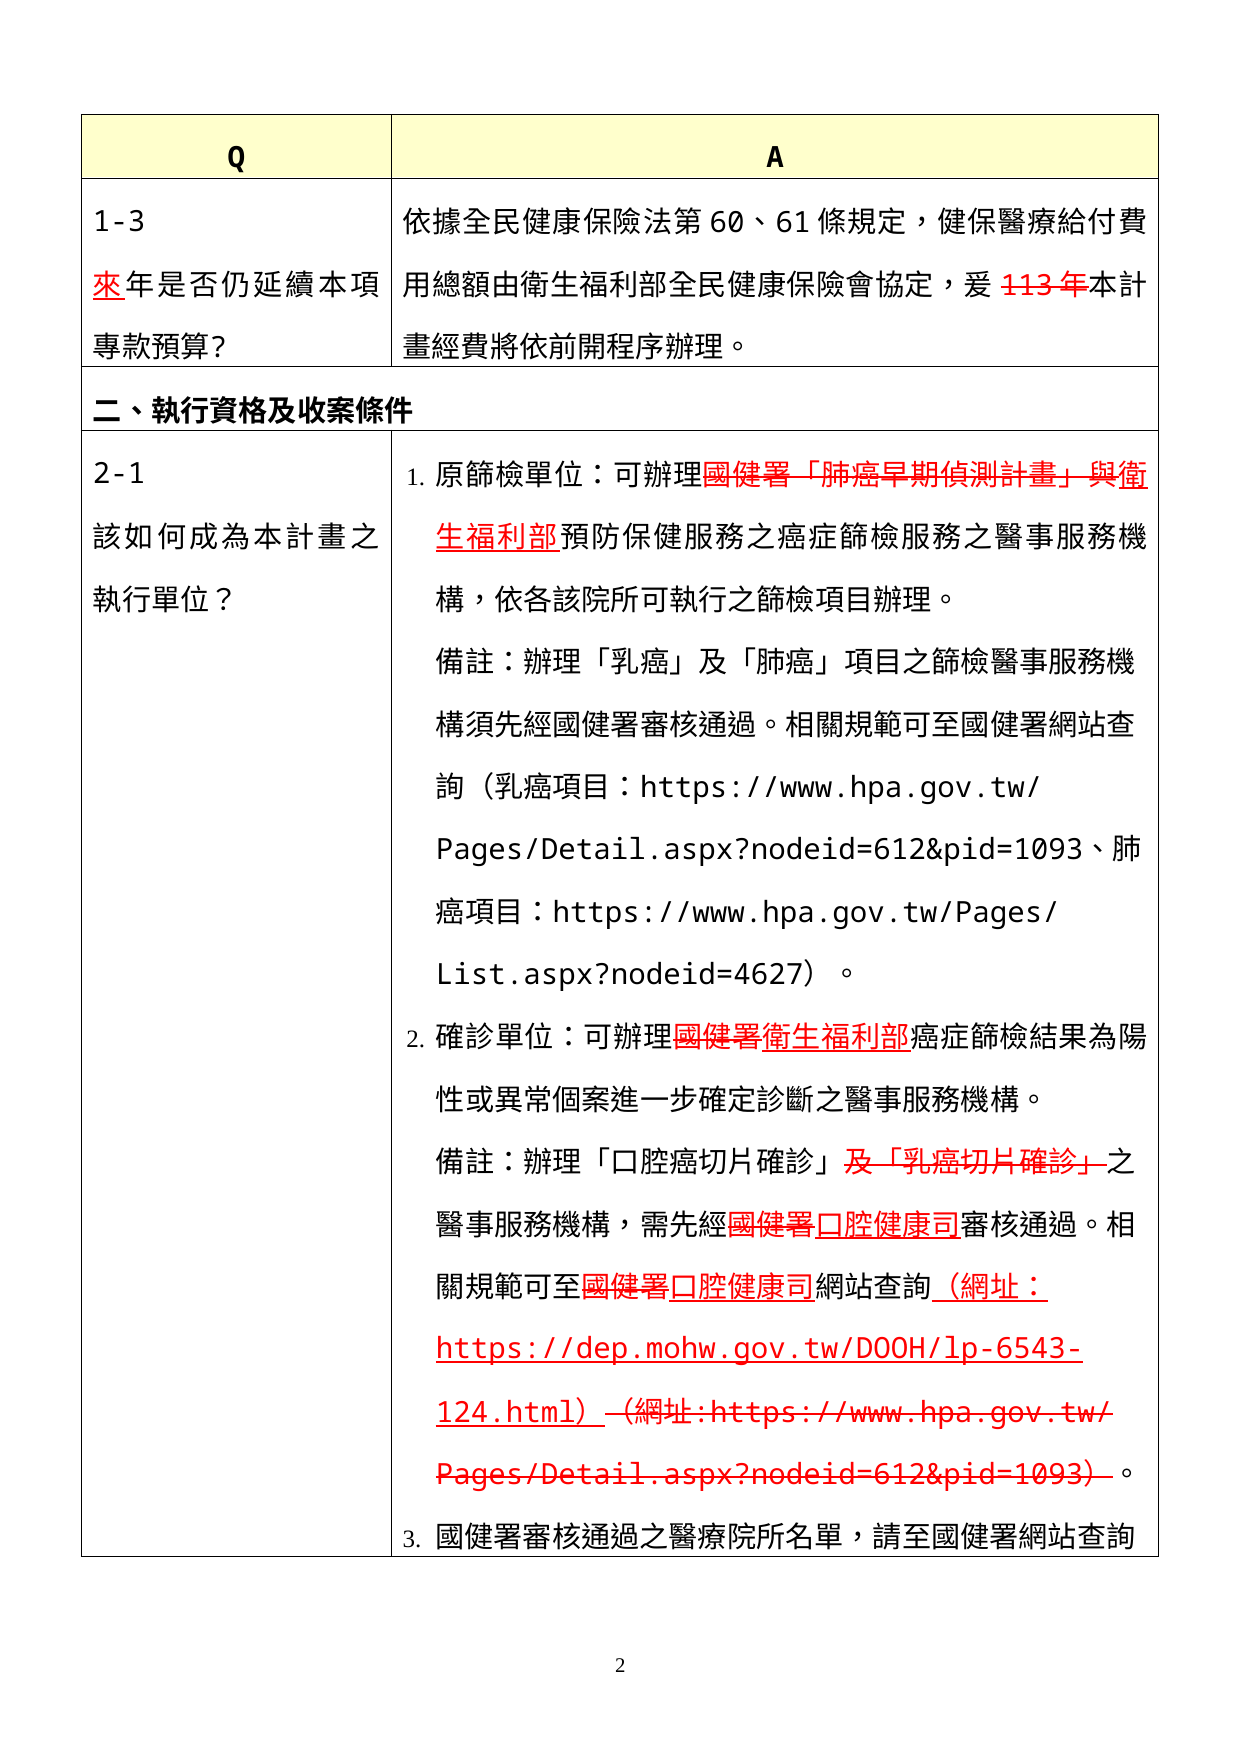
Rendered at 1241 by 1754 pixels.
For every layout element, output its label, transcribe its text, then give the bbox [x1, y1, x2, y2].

table_header A [392, 115, 1158, 177]
table_header Q [82, 115, 391, 177]
table_cell 1-3 來年是否仍延續本項專款預算? [82, 179, 391, 366]
table_cell 依據全民健康保險法第60、61條規定，健保醫療給付費用總額由衛生福利部全民健康保險會協定，爰113年本計畫經費將依前開程序辦理。 [392, 179, 1158, 366]
table_cell 2-1 該如何成為本計畫之執行單位？ [82, 431, 391, 1556]
table_cell 二、執行資格及收案條件 [82, 367, 1158, 429]
table_cell 原篩檢單位：可辦理國健署「肺癌早期偵測計畫」與衛生福利部預防保健服務之癌症篩檢服務之醫事服務機構，依各該院所可執行之篩檢項目辦理。 備註：辦理「乳癌」及「肺癌」項目之篩檢醫事服務機構須先經國健署審核通過。相關規範可至國健署網站查詢（乳癌項目：https://www.hpa.gov.tw/Pages/Detail.aspx?nodeid=612&pid=1093、肺癌項目：https://www.hpa.gov.tw/Pages/List.aspx?nodeid=4627）。 確診單位：可辦理國健署衛生福利部癌症篩檢結果為陽性或異常個案進一步確定診斷之醫事服務機構。 備註：辦理「口腔癌切片確診」及「乳癌切片確診」之醫事服務機構，需先經國健署口腔健康司審核通過。相關規範可至國健署口腔健康司網站查詢（網址：https://dep.mohw.gov.tw/DOOH/lp-6543-124.html）（網址:https://www.hpa.gov.tw/Pages/Detail.aspx?nodeid=612&pid=1093）。 國健署審核通過之醫療院所名單，請至國健署網站查詢 [392, 431, 1158, 1556]
